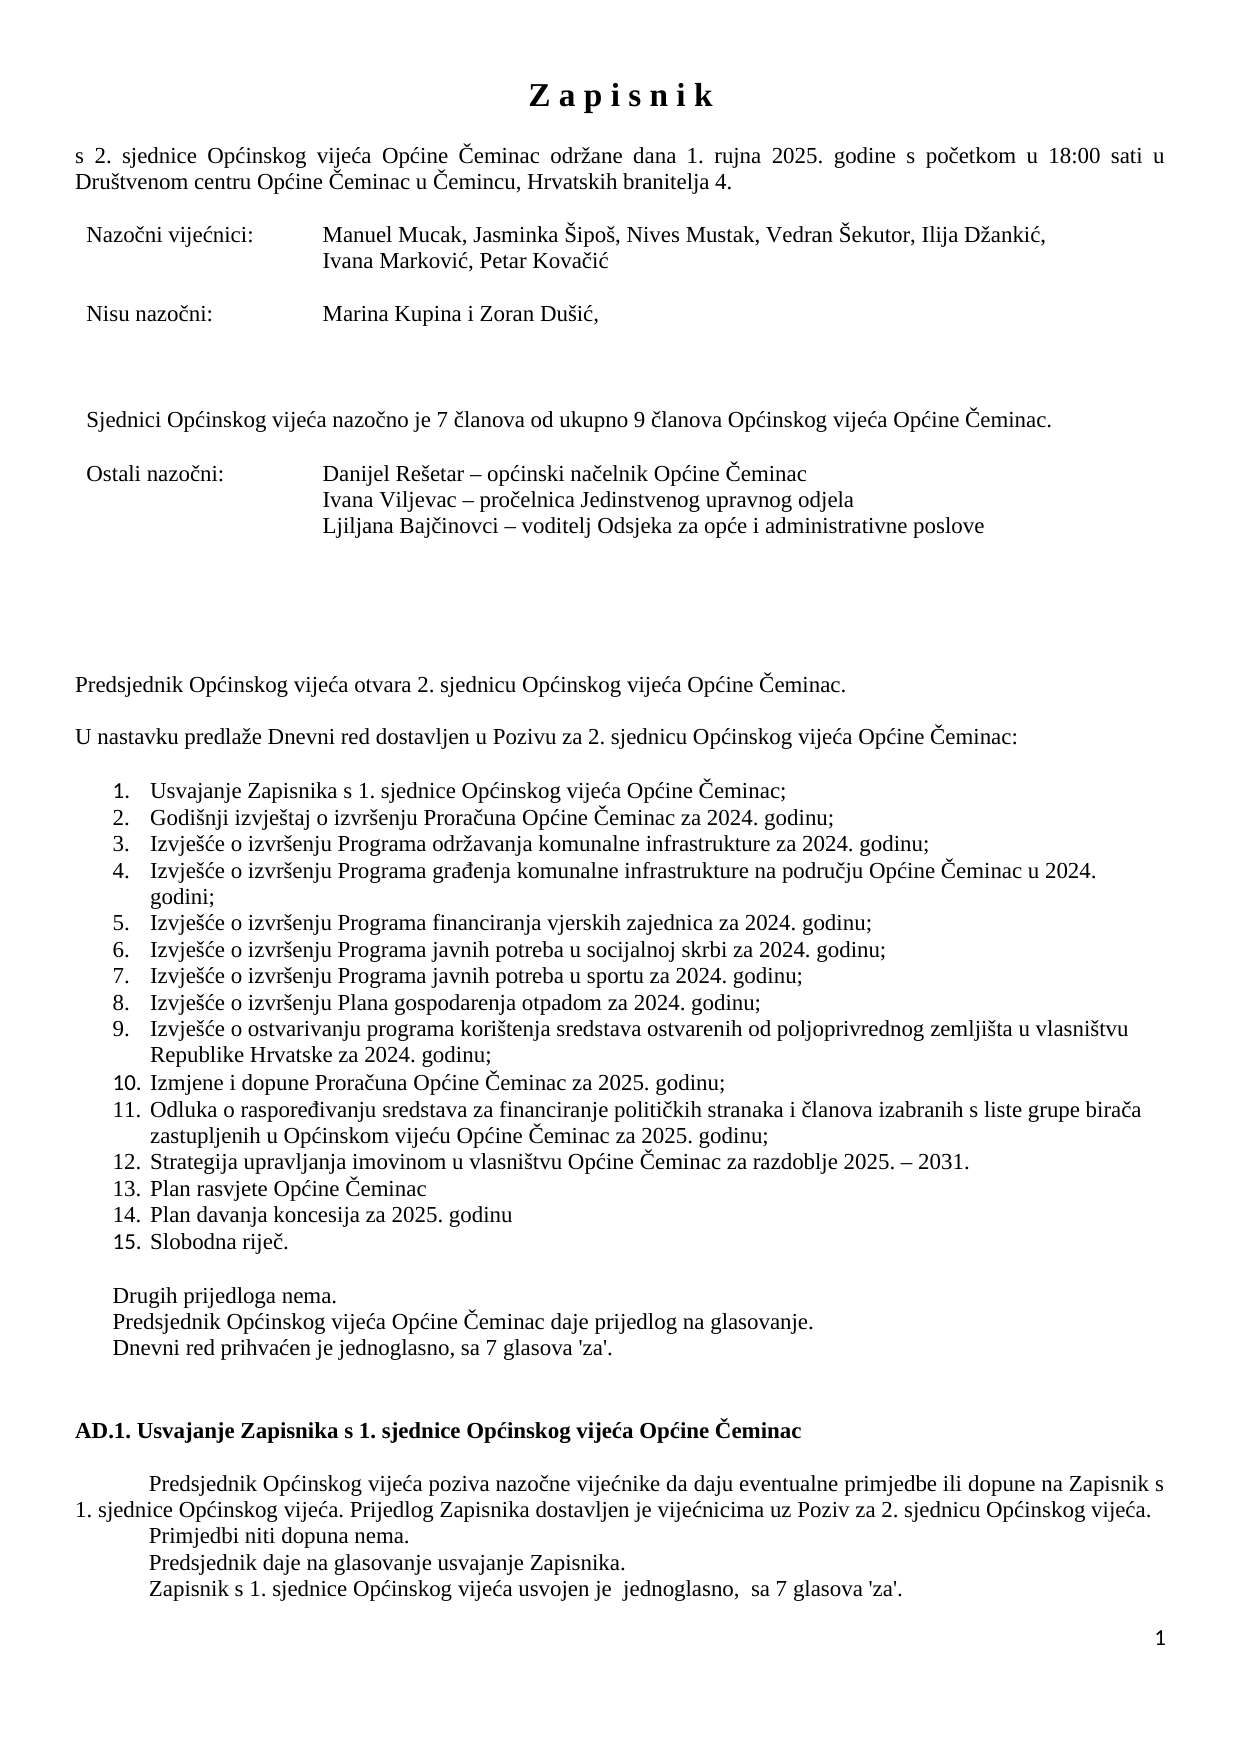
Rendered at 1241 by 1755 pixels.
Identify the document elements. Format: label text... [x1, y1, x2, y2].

list Usvajanje Zapisnika s 1. sjednice Općinskog vijeća Općine Čeminac; [112, 776, 1166, 804]
text Predsjednik Općinskog vijeća poziva nazočne vijećnike da daju eventualne primjedbe ili dopune na Zapisnik s 1. sjednice Općinskog vijeća. Prijedlog Zapisnika dostavljen je vijećnicima uz Poziv za 2. sjednicu Općinskog vijeća. [75, 1469, 1166, 1522]
text Drugih prijedloga nema. [75, 1282, 1166, 1308]
table_header Manuel Mucak, Jasminka Šipoš, Nives Mustak, Vedran Šekutor, Ilija Džankić, Ivana Marković, Petar Kovačić [311, 221, 1079, 300]
list Izvješće o izvršenju Programa održavanja komunalne infrastrukture za 2024. godinu; [112, 830, 1166, 857]
table_cell Ostali nazočni: [75, 460, 311, 592]
text Predsjednik daje na glasovanje usvajanje Zapisnika. [75, 1549, 1166, 1575]
list Izvješće o izvršenju Programa javnih potreba u sportu za 2024. godinu; [112, 962, 1166, 988]
list Plan rasvjete Općine Čeminac [112, 1175, 1166, 1201]
list Plan davanja koncesija za 2025. godinu [112, 1201, 1166, 1227]
list Odluka o raspoređivanju sredstava za financiranje političkih stranaka i članova izabranih s liste grupe birača zastupljenih u Općinskom vijeću Općine Čeminac za 2025. godinu; [112, 1096, 1166, 1148]
text AD.1. Usvajanje Zapisnika s 1. sjednice Općinskog vijeća Općine Čeminac [75, 1417, 1166, 1443]
text Primjedbi niti dopuna nema. [75, 1522, 1166, 1549]
text Predsjednik Općinskog vijeća Općine Čeminac daje prijedlog na glasovanje. [75, 1308, 1166, 1334]
table_cell Sjednici Općinskog vijeća nazočno je 7 članova od ukupno 9 članova Općinskog vijeća Općine Čeminac. [75, 379, 1079, 460]
text Z a p i s n i k [75, 75, 1166, 113]
list Izmjene i dopune Proračuna Općine Čeminac za 2025. godinu; [112, 1068, 1166, 1096]
table_header Nazočni vijećnici: [75, 221, 311, 300]
text s 2. sjednice Općinskog vijeća Općine Čeminac održane dana 1. rujna 2025. godine s početkom u 18:00 sati u Društvenom centru Općine Čeminac u Čemincu, Hrvatskih branitelja 4. [75, 142, 1166, 195]
list Izvješće o izvršenju Programa javnih potreba u socijalnoj skrbi za 2024. godinu; [112, 936, 1166, 962]
list Izvješće o izvršenju Programa financiranja vjerskih zajednica za 2024. godinu; [112, 909, 1166, 936]
text Predsjednik Općinskog vijeća otvara 2. sjednicu Općinskog vijeća Općine Čeminac. [75, 671, 1166, 697]
list Slobodna riječ. [112, 1227, 1166, 1255]
list Izvješće o izvršenju Programa građenja komunalne infrastrukture na području Općine Čeminac u 2024. godini; [112, 857, 1166, 909]
list Izvješće o ostvarivanju programa korištenja sredstava ostvarenih od poljoprivrednog zemljišta u vlasništvu Republike Hrvatske za 2024. godinu; [112, 1015, 1166, 1068]
text U nastavku predlaže Dnevni red dostavljen u Pozivu za 2. sjednicu Općinskog vijeća Općine Čeminac: [75, 723, 1166, 750]
table_cell Danijel Rešetar – općinski načelnik Općine Čeminac Ivana Viljevac – pročelnica Jedinstvenog upravnog odjela Ljiljana Bajčinovci – voditelj Odsjeka za opće i administrativne poslove [311, 460, 1079, 592]
table_cell Marina Kupina i Zoran Dušić, [311, 300, 1079, 379]
list Godišnji izvještaj o izvršenju Proračuna Općine Čeminac za 2024. godinu; [112, 804, 1166, 830]
text Zapisnik s 1. sjednice Općinskog vijeća usvojen je jednoglasno, sa 7 glasova 'za'. [90, 1575, 1166, 1601]
text Dnevni red prihvaćen je jednoglasno, sa 7 glasova 'za'. [75, 1334, 1166, 1361]
list Strategija upravljanja imovinom u vlasništvu Općine Čeminac za razdoblje 2025. – 2031. [112, 1148, 1166, 1175]
table_cell Nisu nazočni: [75, 300, 311, 379]
list Izvješće o izvršenju Plana gospodarenja otpadom za 2024. godinu; [112, 988, 1166, 1015]
